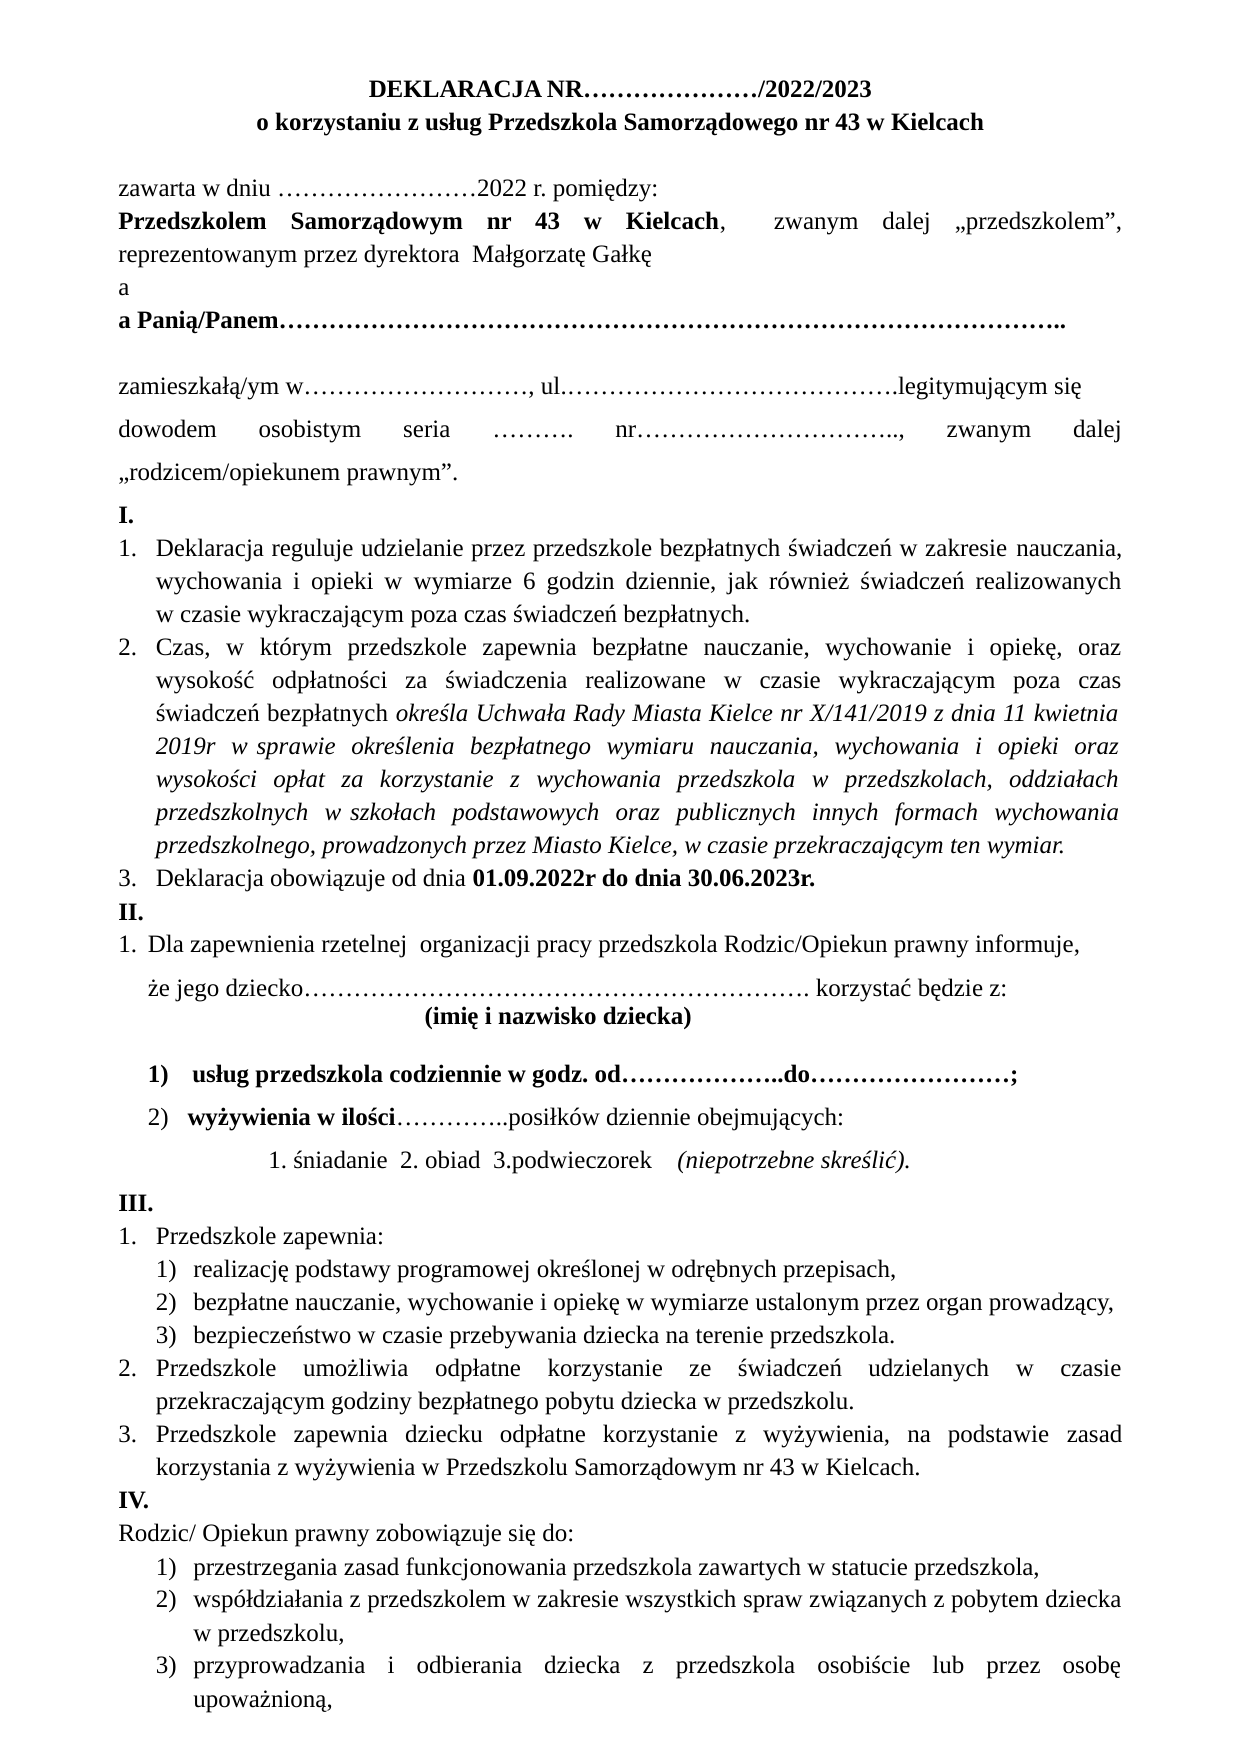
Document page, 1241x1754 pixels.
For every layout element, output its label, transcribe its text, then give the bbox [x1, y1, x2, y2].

list Przedszkole umożliwia odpłatne korzystanie ze świadczeń udzielanych w czasie przekraczającym godziny bezpłatnego pobytu dziecka w przedszkolu. [118, 1353, 1122, 1415]
text dowodem osobistym seria ………. nr………………………….., zwanym dalej „rodzicem/opiekunem prawnym”. [118, 414, 1122, 486]
text IV. [118, 1486, 1122, 1514]
text o korzystaniu z usług Przedszkola Samorządowego nr 43 w Kielcach [118, 107, 1122, 136]
text zawarta w dniu ……………………2022 r. pomiędzy: [118, 173, 1122, 202]
list realizację podstawy programowej określonej w odrębnych przepisach, [156, 1254, 1122, 1283]
list bezpłatne nauczanie, wychowanie i opiekę w wymiarze ustalonym przez organ prowadzący, [156, 1287, 1122, 1316]
list współdziałania z przedszkolem w zakresie wszystkich spraw związanych z pobytem dziecka w przedszkolu, [156, 1584, 1122, 1646]
text a [118, 272, 1122, 301]
text III. [118, 1188, 1122, 1217]
list usług przedszkola codziennie w godz. od………………..do……………………; [148, 1059, 1122, 1088]
text 1. śniadanie 2. obiad 3.podwieczorek (niepotrzebne skreślić). [118, 1145, 1122, 1174]
text I. [118, 500, 1122, 529]
list Przedszkole zapewnia: [118, 1221, 1122, 1250]
text Rodzic/ Opiekun prawny zobowiązuje się do: [118, 1518, 1122, 1547]
text zamieszkałą/ym w………………………, ul.………………………………….legitymującym się [118, 371, 1122, 400]
list Przedszkole zapewnia dziecku odpłatne korzystanie z wyżywienia, na podstawie zasad korzystania z wyżywienia w Przedszkolu Samorządowym nr 43 w Kielcach. [118, 1419, 1122, 1481]
text DEKLARACJA NR…………………/2022/2023 [118, 74, 1122, 102]
list przyprowadzania i odbierania dziecka z przedszkola osobiście lub przez osobę upoważnioną, [156, 1651, 1122, 1712]
text Przedszkolem Samorządowym nr 43 w Kielcach, zwanym dalej „przedszkolem”, reprezentowanym przez dyrektora Małgorzatę Gałkę [118, 206, 1122, 268]
list Czas, w którym przedszkole zapewnia bezpłatne nauczanie, wychowanie i opiekę, oraz wysokość odpłatności za świadczenia realizowane w czasie wykraczającym poza czas świadczeń bezpłatnych określa Uchwała Rady Miasta Kielce nr X/141/2019 z dnia 11 kwietnia 2019r w sprawie określenia bezpłatnego wymiaru nauczania, wychowania i opieki oraz wysokości opłat za korzystanie z wychowania przedszkola w przedszkolach, oddziałach przedszkolnych w szkołach podstawowych oraz publicznych innych formach wychowania przedszkolnego, prowadzonych przez Miasto Kielce, w czasie przekraczającym ten wymiar. [118, 632, 1122, 859]
text (imię i nazwisko dziecka) [193, 1001, 1122, 1030]
list przestrzegania zasad funkcjonowania przedszkola zawartych w statucie przedszkola, [156, 1552, 1122, 1580]
text że jego dziecko……………………………………………………. korzystać będzie z: [148, 973, 1122, 1001]
text a Panią/Panem………………………………………………………………………………….. [118, 305, 1122, 334]
list Deklaracja reguluje udzielanie przez przedszkole bezpłatnych świadczeń w zakresie nauczania, wychowania i opieki w wymiarze 6 godzin dziennie, jak również świadczeń realizowanych w czasie wykraczającym poza czas świadczeń bezpłatnych. [118, 533, 1122, 628]
list Dla zapewnienia rzetelnej organizacji pracy przedszkola Rodzic/Opiekun prawny informuje, [118, 929, 1122, 958]
list bezpieczeństwo w czasie przebywania dziecka na terenie przedszkola. [156, 1320, 1122, 1349]
list Deklaracja obowiązuje od dnia 01.09.2022r do dnia 30.06.2023r. [118, 863, 1122, 892]
text 2) wyżywienia w ilości…………..posiłków dziennie obejmujących: [148, 1102, 1122, 1131]
text II. [118, 897, 1122, 925]
